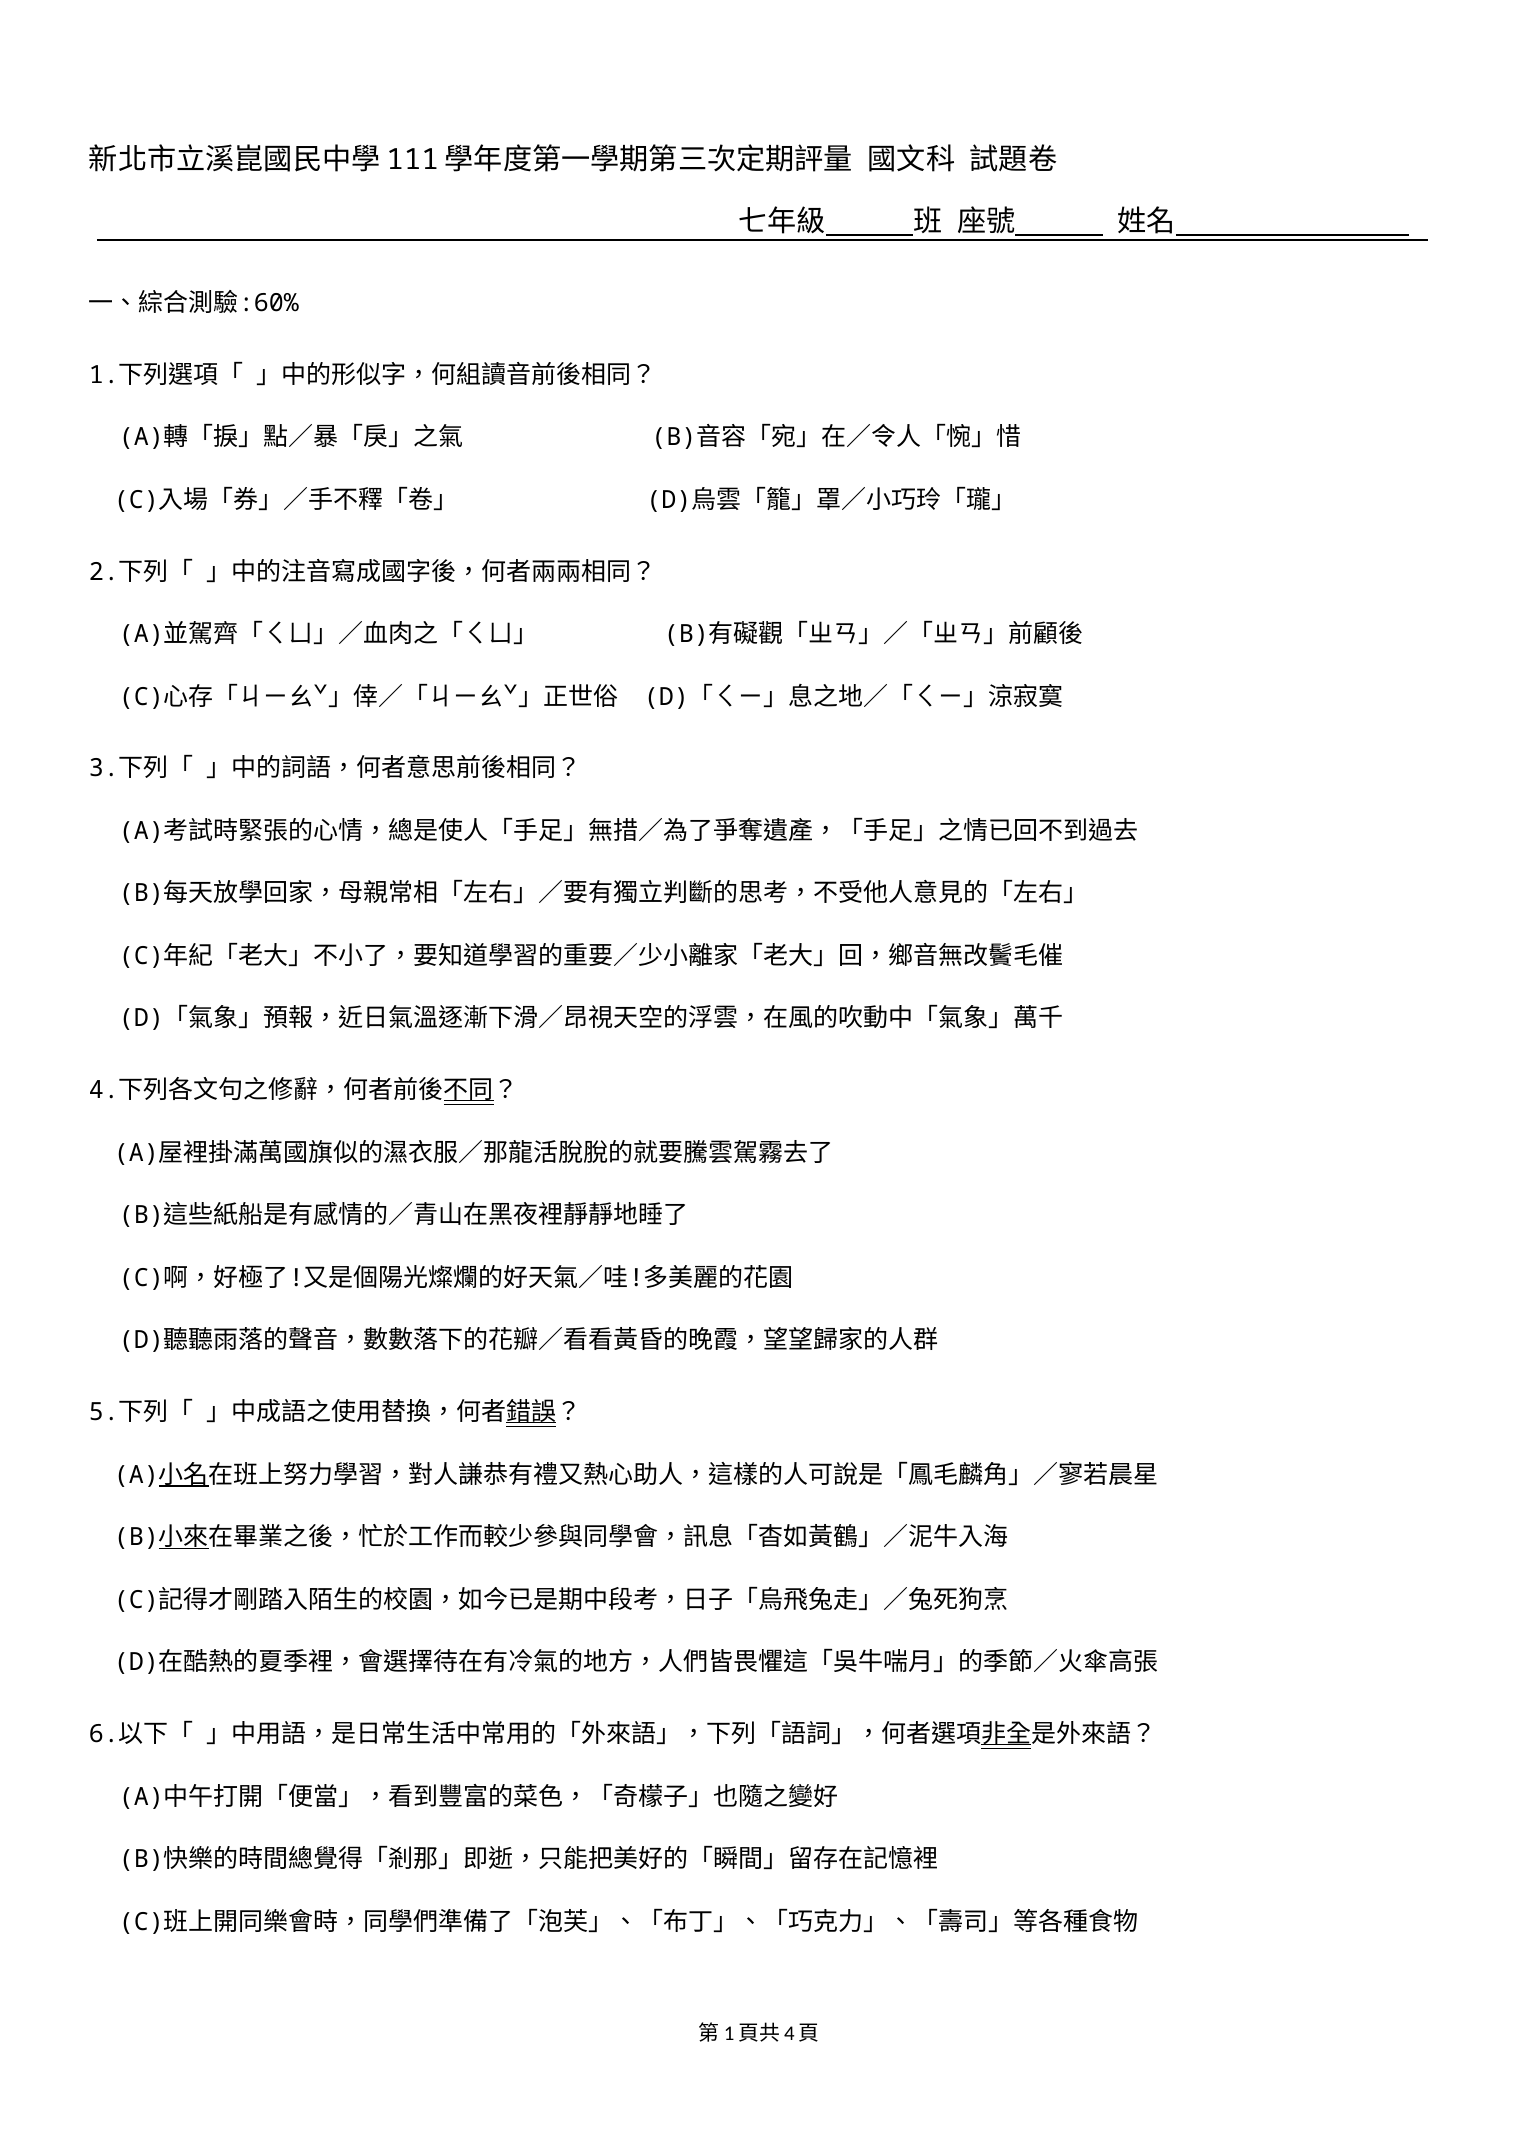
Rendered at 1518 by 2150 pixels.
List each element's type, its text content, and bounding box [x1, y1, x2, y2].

text 七年級 班 座號 姓名 [738, 177, 1429, 240]
text (D)在酷熱的夏季裡，會選擇待在有冷氣的地方，人們皆畏懼這「吳牛喘月」的季節∕火傘高張 [89, 1618, 1429, 1681]
text (D)聽聽雨落的聲音，數數落下的花瓣∕看看黃昏的晚霞，望望歸家的人群 [89, 1296, 1429, 1359]
text (D)「氣象」預報，近日氣溫逐漸下滑∕昂視天空的浮雲，在風的吹動中「氣象」萬千 [89, 974, 1429, 1037]
text 3.下列「 」中的詞語，何者意思前後相同？ [89, 724, 1429, 787]
text (A)考試時緊張的心情，總是使人「手足」無措∕為了爭奪遺產，「手足」之情已回不到過去 [89, 787, 1429, 849]
text (A)屋裡掛滿萬國旗似的濕衣服∕那龍活脫脫的就要騰雲駕霧去了 [89, 1109, 1429, 1171]
text (B)這些紙船是有感情的∕青山在黑夜裡靜靜地睡了 [89, 1171, 1429, 1234]
text 新北市立溪崑國民中學111學年度第一學期第三次定期評量 國文科 試題卷 [89, 115, 1429, 177]
text (C)啊，好極了!又是個陽光燦爛的好天氣∕哇!多美麗的花園 [89, 1234, 1429, 1296]
text (C)年紀「老大」不小了，要知道學習的重要∕少小離家「老大」回，鄉音無改鬢毛催 [89, 912, 1429, 974]
text (A)中午打開「便當」，看到豐富的菜色，「奇檬子」也隨之變好 [89, 1752, 1429, 1815]
text (A)小名在班上努力學習，對人謙恭有禮又熱心助人，這樣的人可說是「鳳毛麟角」∕寥若晨星 [89, 1431, 1429, 1493]
text (B)快樂的時間總覺得「剎那」即逝，只能把美好的「瞬間」留存在記憶裡 [89, 1815, 1429, 1877]
text 2.下列「 」中的注音寫成國字後，何者兩兩相同？ [89, 527, 1429, 590]
text (A)轉「捩」點∕暴「戾」之氣 (B)音容「宛」在∕令人「惋」惜 [89, 393, 1429, 456]
text (B)每天放學回家，母親常相「左右」∕要有獨立判斷的思考，不受他人意見的「左右」 [89, 849, 1429, 912]
text 4.下列各文句之修辭，何者前後不同？ [89, 1046, 1429, 1109]
text (A)並駕齊「ㄑㄩ」∕血肉之「ㄑㄩ」 (B)有礙觀「ㄓㄢ」∕「ㄓㄢ」前顧後 [89, 590, 1429, 652]
text 5.下列「 」中成語之使用替換，何者錯誤？ [89, 1368, 1429, 1431]
text 一、綜合測驗:60% [89, 259, 1429, 321]
text 6.以下「 」中用語，是日常生活中常用的「外來語」，下列「語詞」，何者選項非全是外來語？ [89, 1690, 1429, 1752]
text 1.下列選項「 」中的形似字，何組讀音前後相同？ [89, 331, 1429, 393]
text (C)心存「ㄐㄧㄠˇ」倖∕「ㄐㄧㄠˇ」正世俗 (D)「ㄑㄧ」息之地∕「ㄑㄧ」涼寂寞 [89, 652, 1429, 715]
text (C)入場「券」∕手不釋「卷」 (D)烏雲「籠」罩∕小巧玲「瓏」 [89, 456, 1429, 518]
text (B)小來在畢業之後，忙於工作而較少參與同學會，訊息「杳如黃鶴」∕泥牛入海 [89, 1493, 1429, 1556]
text (C)班上開同樂會時，同學們準備了「泡芙」、「布丁」、「巧克力」、「壽司」等各種食物 [89, 1877, 1429, 1940]
text (C)記得才剛踏入陌生的校園，如今已是期中段考，日子「烏飛兔走」∕兔死狗烹 [89, 1556, 1429, 1618]
